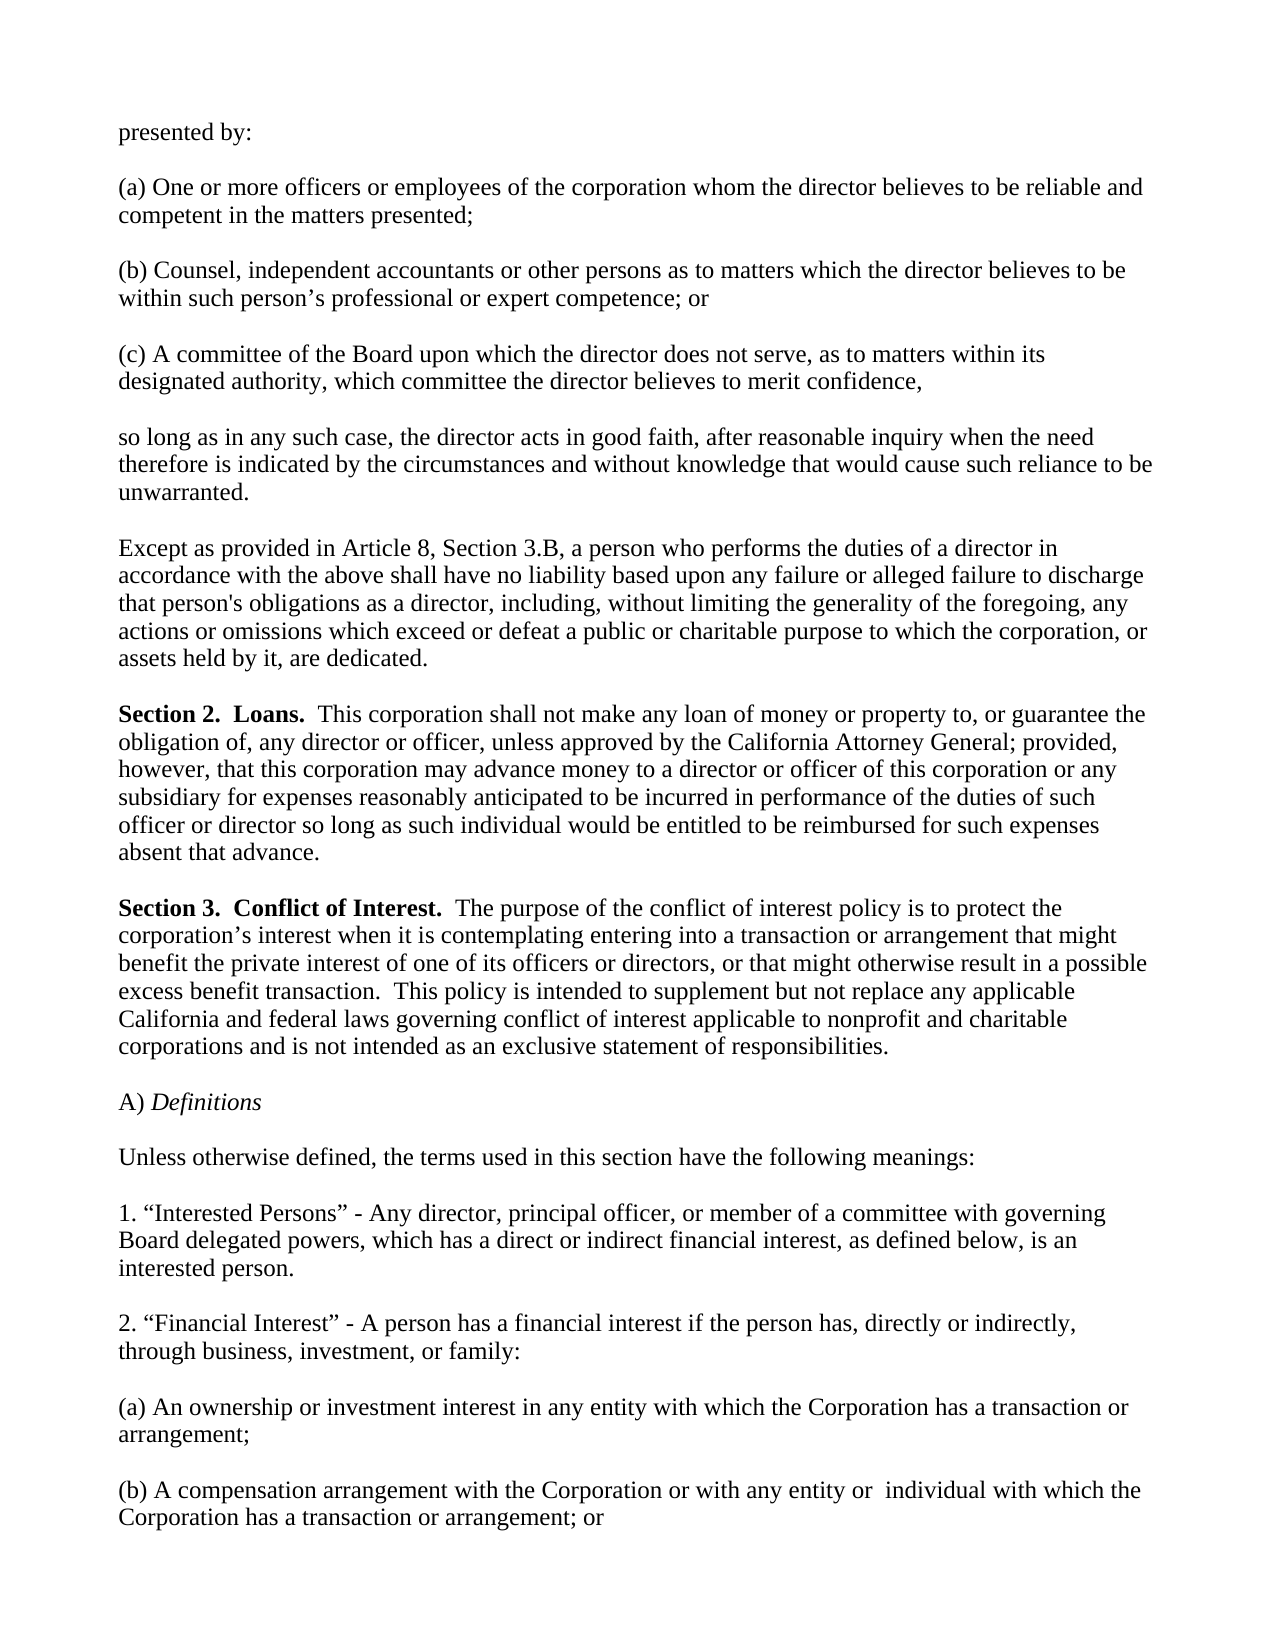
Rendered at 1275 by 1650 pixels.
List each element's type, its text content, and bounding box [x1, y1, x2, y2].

text A) Definitions [118, 1088, 1157, 1116]
text Section 2. Loans. This corporation shall not make any loan of money or property to, or guarantee the obligation of, any director or officer, unless approved by the California Attorney General; provided, however, that this corporation may advance money to a director or officer of this corporation or any subsidiary for expenses reasonably anticipated to be incurred in performance of the duties of such officer or director so long as such individual would be entitled to be reimbursed for such expenses absent that advance. [118, 700, 1157, 866]
text Section 3. Conflict of Interest. The purpose of the conflict of interest policy is to protect the corporation’s interest when it is contemplating entering into a transaction or arrangement that might benefit the private interest of one of its officers or directors, or that might otherwise result in a possible excess benefit transaction. This policy is intended to supplement but not replace any applicable California and federal laws governing conflict of interest applicable to nonprofit and charitable corporations and is not intended as an exclusive statement of responsibilities. [118, 894, 1157, 1060]
text (b) Counsel, independent accountants or other persons as to matters which the director believes to be within such person’s professional or expert competence; or [118, 257, 1157, 312]
text 1. “Interested Persons” - Any director, principal officer, or member of a committee with governing Board delegated powers, which has a direct or indirect financial interest, as defined below, is an interested person. [118, 1199, 1157, 1282]
text (a) One or more officers or employees of the corporation whom the director believes to be reliable and competent in the matters presented; [118, 173, 1157, 229]
text (c) A committee of the Board upon which the director does not serve, as to matters within its designated authority, which committee the director believes to merit confidence, [118, 340, 1157, 395]
text so long as in any such case, the director acts in good faith, after reasonable inquiry when the need therefore is indicated by the circumstances and without knowledge that would cause such reliance to be unwarranted. [118, 423, 1157, 506]
text Unless otherwise defined, the terms used in this section have the following meanings: [118, 1143, 1157, 1171]
text Except as provided in Article 8, Section 3.B, a person who performs the duties of a director in accordance with the above shall have no liability based upon any failure or alleged failure to discharge that person's obligations as a director, including, without limiting the generality of the foregoing, any actions or omissions which exceed or defeat a public or charitable purpose to which the corporation, or assets held by it, are dedicated. [118, 534, 1157, 672]
text (b) A compensation arrangement with the Corporation or with any entity or individual with which the Corporation has a transaction or arrangement; or [118, 1476, 1157, 1531]
text presented by: [118, 118, 1157, 146]
text 2. “Financial Interest” - A person has a financial interest if the person has, directly or indirectly, through business, investment, or family: [118, 1309, 1157, 1365]
text (a) An ownership or investment interest in any entity with which the Corporation has a transaction or arrangement; [118, 1393, 1157, 1448]
